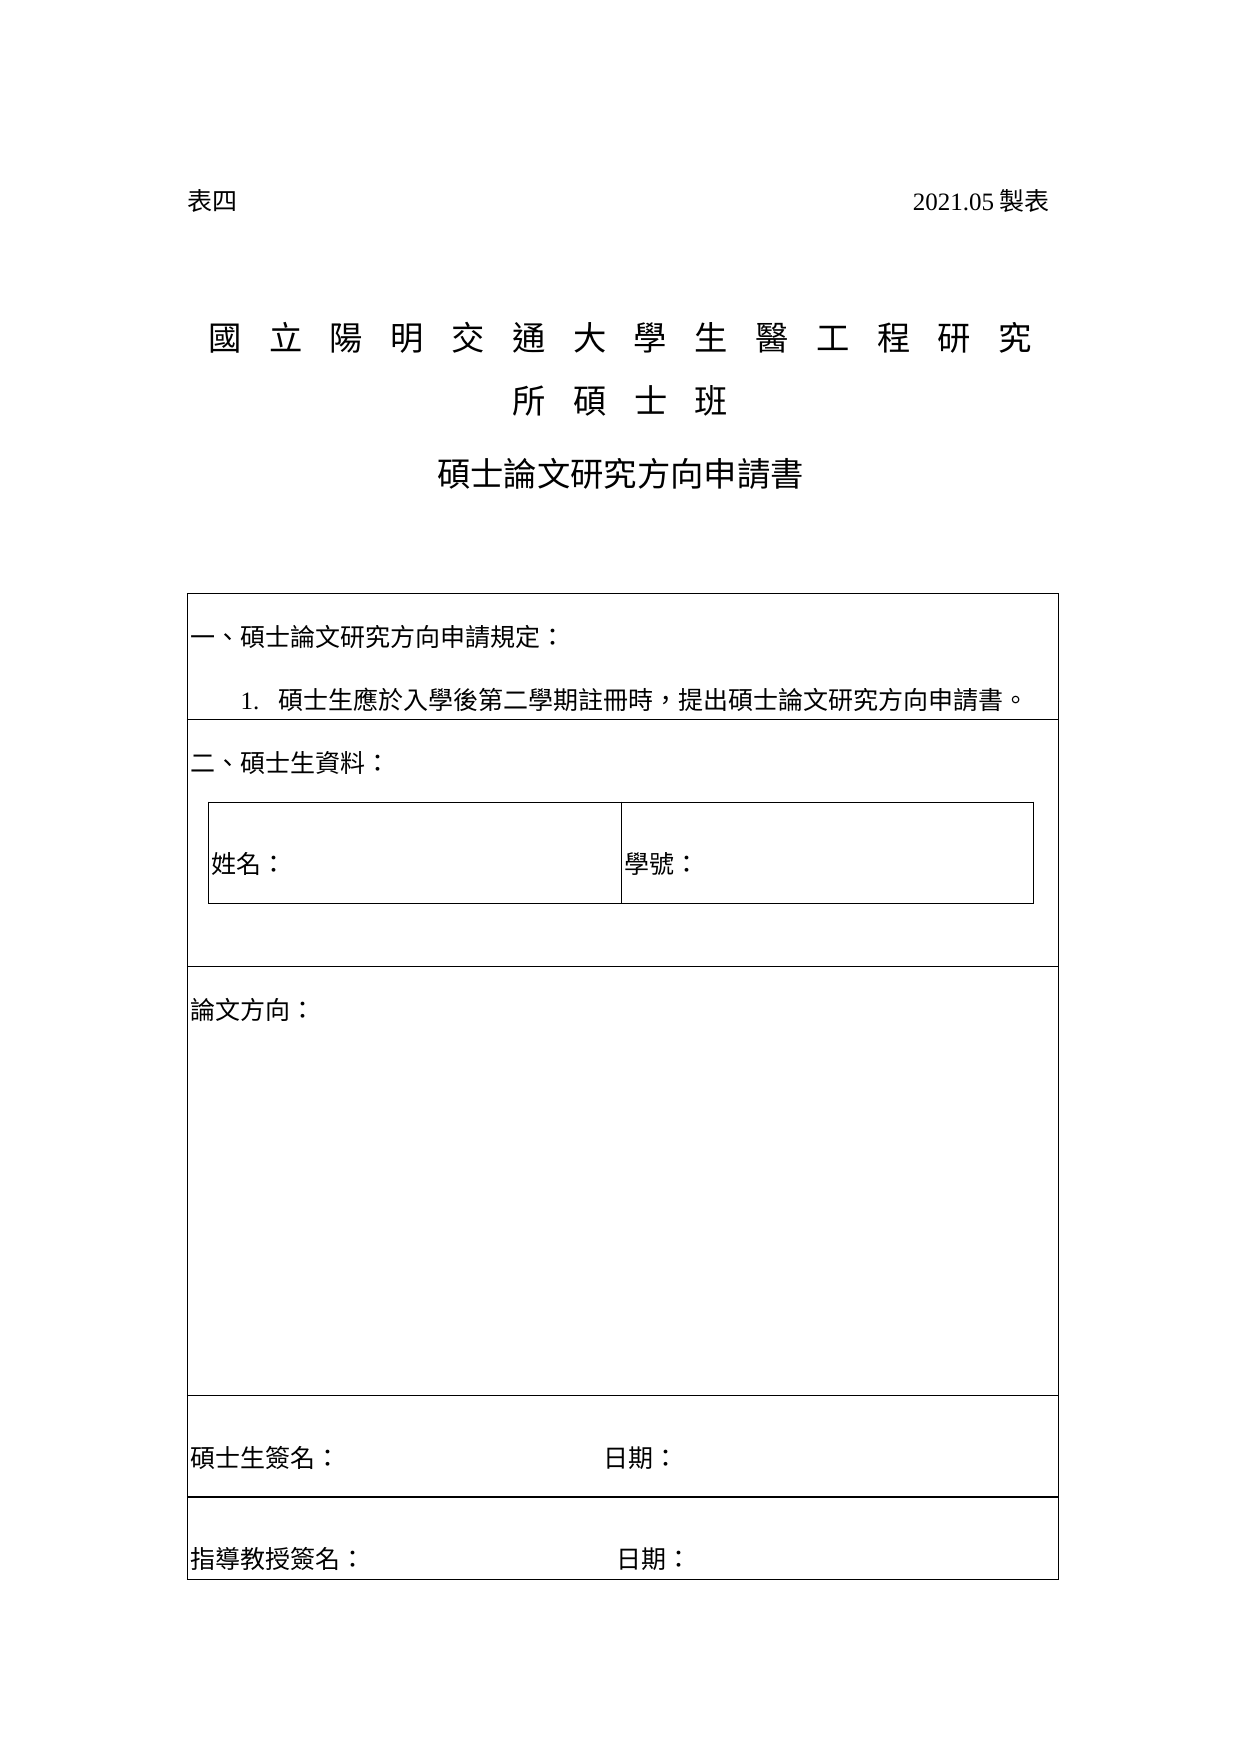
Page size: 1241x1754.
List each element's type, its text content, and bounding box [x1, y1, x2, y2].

table_header 學號： [622, 803, 1033, 903]
table_header 姓名： [209, 803, 621, 903]
text 表四 2021.05製表 [188, 158, 1053, 221]
text 國立陽明交通大學生醫工程研究所碩士班 [187, 294, 1053, 419]
table_cell 碩士生簽名： 日期： [188, 1396, 1058, 1496]
text 碩士論文研究方向申請書 [187, 431, 1053, 493]
table_cell 二、碩士生資料： [188, 720, 1058, 966]
table_cell 論文方向： [188, 967, 1058, 1395]
table_cell 指導教授簽名： 日期： [188, 1498, 1058, 1579]
table_header 一、碩士論文研究方向申請規定： 碩士生應於入學後第二學期註冊時，提出碩士論文研究方向申請書。 [188, 594, 1058, 719]
